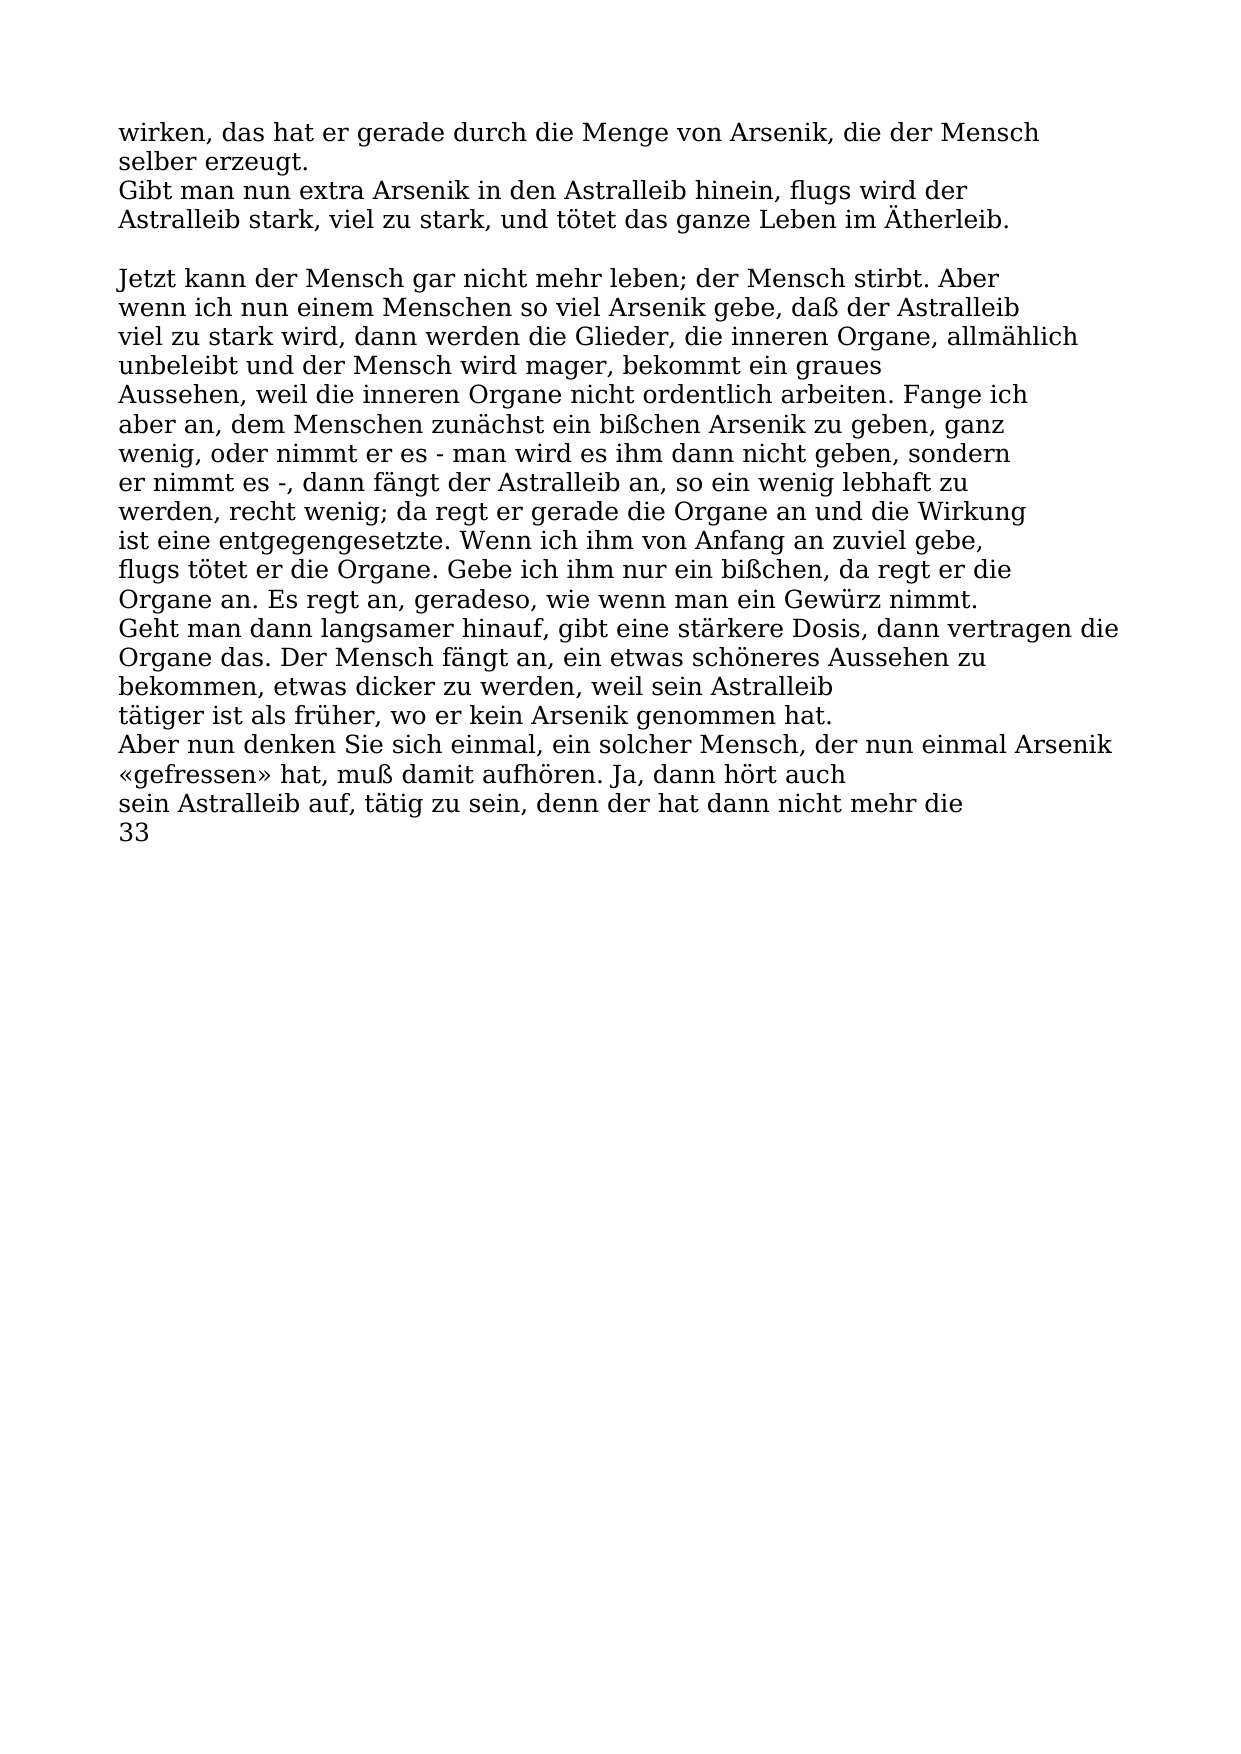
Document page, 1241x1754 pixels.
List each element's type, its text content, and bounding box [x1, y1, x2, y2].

text flugs tötet er die Organe. Gebe ich ihm nur ein bißchen, da regt er die [118, 556, 1122, 585]
text Gibt man nun extra Arsenik in den Astralleib hinein, flugs wird der [118, 176, 1122, 206]
text aber an, dem Menschen zunächst ein bißchen Arsenik zu geben, ganz [118, 410, 1122, 439]
text tätiger ist als früher, wo er kein Arsenik genommen hat. [118, 701, 1122, 731]
text sein Astralleib auf, tätig zu sein, denn der hat dann nicht mehr die [118, 789, 1122, 818]
text Organe an. Es regt an, geradeso, wie wenn man ein Gewürz nimmt. [118, 585, 1122, 614]
text ist eine entgegengesetzte. Wenn ich ihm von Anfang an zuviel gebe, [118, 526, 1122, 556]
text wenig, oder nimmt er es - man wird es ihm dann nicht geben, sondern [118, 439, 1122, 468]
text viel zu stark wird, dann werden die Glieder, die inneren Organe, allmählich unbeleibt und der Mensch wird mager, bekommt ein graues [118, 322, 1122, 381]
text er nimmt es -, dann fängt der Astralleib an, so ein wenig lebhaft zu [118, 468, 1122, 497]
text wirken, das hat er gerade durch die Menge von Arsenik, die der Mensch [118, 118, 1122, 147]
text Geht man dann langsamer hinauf, gibt eine stärkere Dosis, dann vertragen die Organe das. Der Mensch fängt an, ein etwas schöneres Aussehen zu bekommen, etwas dicker zu werden, weil sein Astralleib [118, 614, 1122, 701]
text Astralleib stark, viel zu stark, und tötet das ganze Leben im Ätherleib. [118, 206, 1122, 235]
text Aussehen, weil die inneren Organe nicht ordentlich arbeiten. Fange ich [118, 381, 1122, 410]
text Jetzt kann der Mensch gar nicht mehr leben; der Mensch stirbt. Aber [118, 264, 1122, 293]
text wenn ich nun einem Menschen so viel Arsenik gebe, daß der Astralleib [118, 293, 1122, 322]
text 33 [118, 818, 1122, 847]
text Aber nun denken Sie sich einmal, ein solcher Mensch, der nun einmal Arsenik «gefressen» hat, muß damit aufhören. Ja, dann hört auch [118, 731, 1122, 789]
text selber erzeugt. [118, 147, 1122, 176]
text werden, recht wenig; da regt er gerade die Organe an und die Wirkung [118, 497, 1122, 526]
